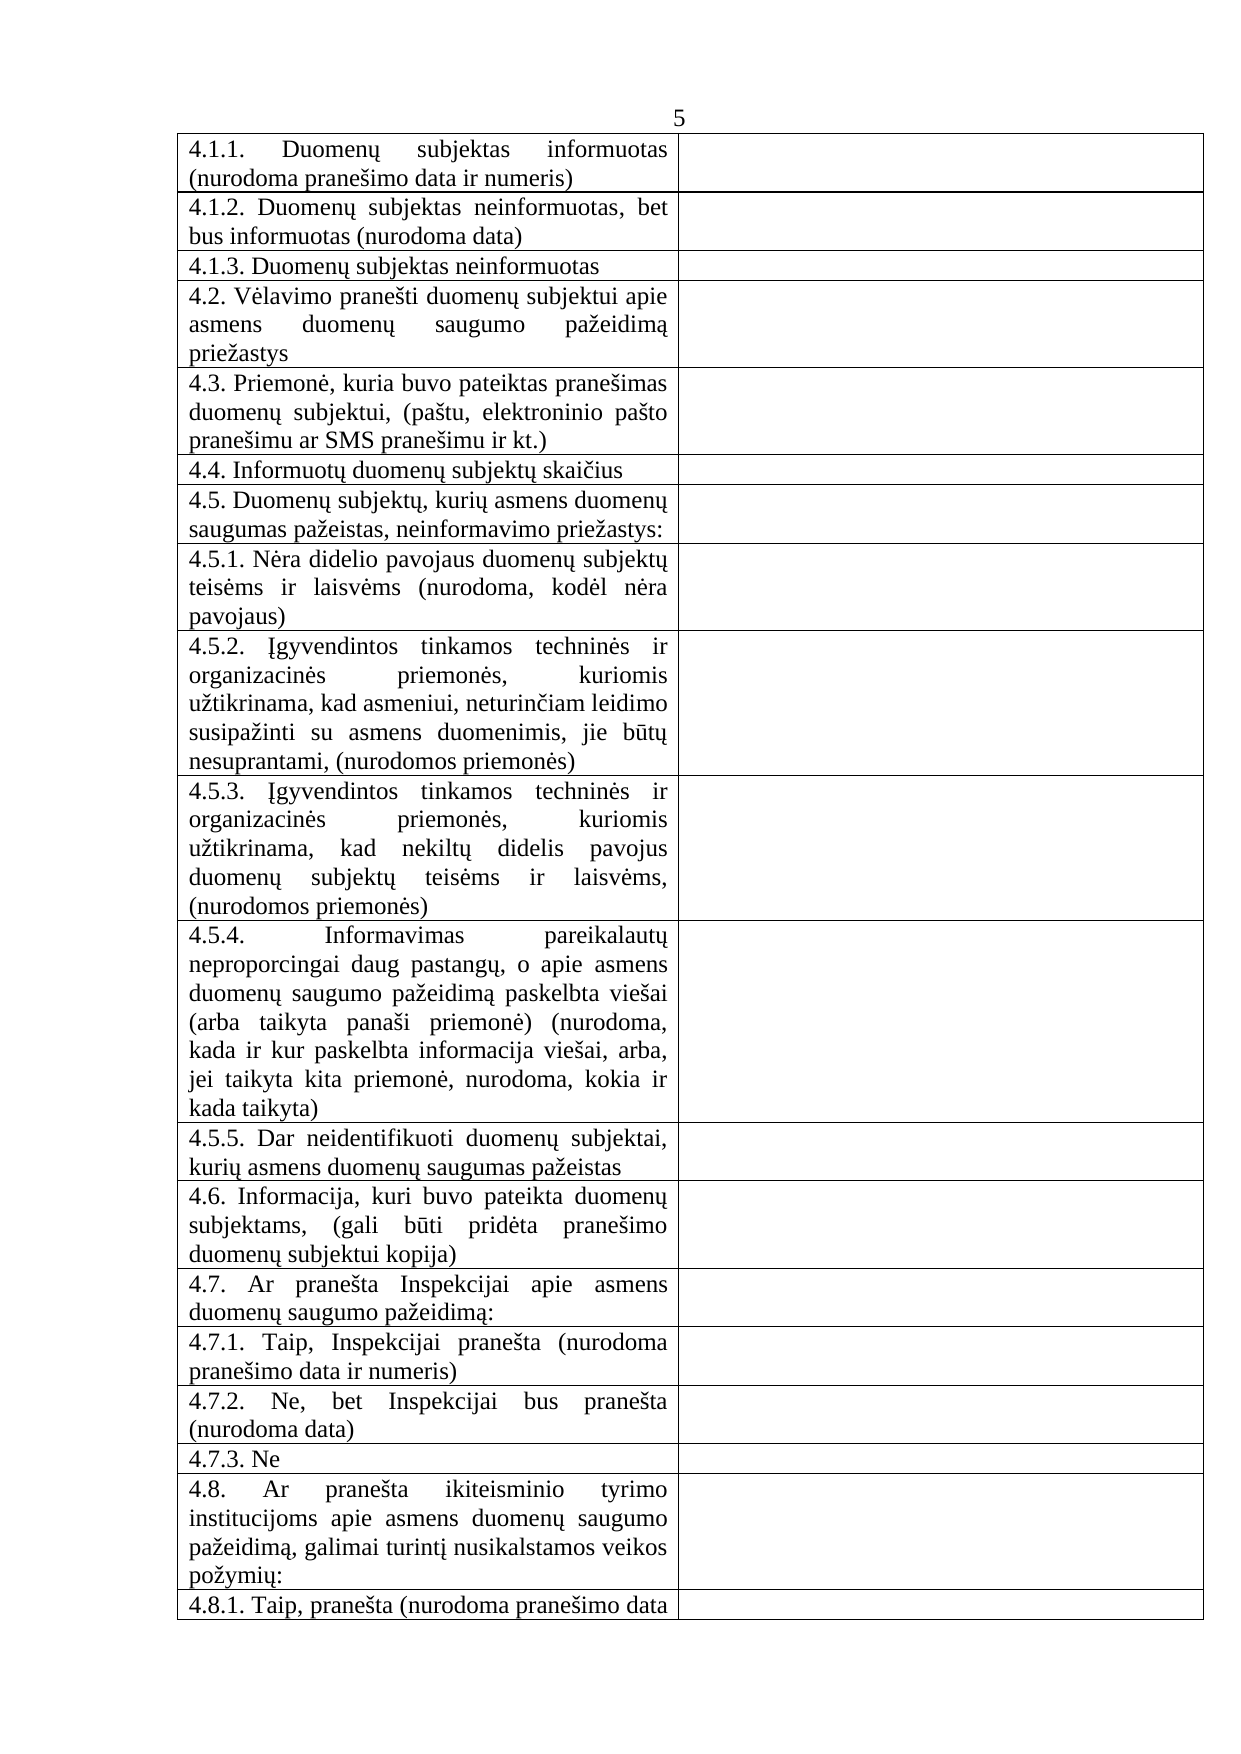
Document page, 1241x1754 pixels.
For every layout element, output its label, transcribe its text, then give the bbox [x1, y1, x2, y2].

table_cell [679, 368, 1203, 454]
table_cell 4.5. Duomenų subjektų, kurių asmens duomenų saugumas pažeistas, neinformavimo priežastys: [178, 485, 678, 543]
table_cell [679, 251, 1203, 280]
table_cell 4.5.1. Nėra didelio pavojaus duomenų subjektų teisėms ir laisvėms (nurodoma, kodėl nėra pavojaus) [178, 544, 678, 630]
table_cell [679, 631, 1203, 775]
table_cell [679, 1327, 1203, 1385]
table_cell [679, 544, 1203, 630]
table_cell [679, 776, 1203, 919]
table_cell 4.3. Priemonė, kuria buvo pateiktas pranešimas duomenų subjektui, (paštu, elektroninio pašto pranešimu ar SMS pranešimu ir kt.) [178, 368, 678, 454]
table_cell [679, 1474, 1203, 1589]
table_cell [679, 455, 1203, 484]
table_cell 4.1.1. Duomenų subjektas informuotas (nurodoma pranešimo data ir numeris) [178, 134, 678, 191]
table_cell [679, 1444, 1203, 1473]
table_cell 4.2. Vėlavimo pranešti duomenų subjektui apie asmens duomenų saugumo pažeidimą priežastys [178, 281, 678, 367]
table_cell 4.5.5. Dar neidentifikuoti duomenų subjektai, kurių asmens duomenų saugumas pažeistas [178, 1123, 678, 1180]
table_cell [679, 134, 1203, 191]
table_cell 4.7.1. Taip, Inspekcijai pranešta (nurodoma pranešimo data ir numeris) [178, 1327, 678, 1385]
table_cell [679, 1386, 1203, 1443]
table_cell 4.7. Ar pranešta Inspekcijai apie asmens duomenų saugumo pažeidimą: [178, 1269, 678, 1326]
table_cell 4.5.3. Įgyvendintos tinkamos techninės ir organizacinės priemonės, kuriomis užtikrinama, kad nekiltų didelis pavojus duomenų subjektų teisėms ir laisvėms, (nurodomos priemonės) [178, 776, 678, 919]
table_cell [679, 193, 1203, 250]
table_cell 4.8.1. Taip, pranešta (nurodoma pranešimo data [178, 1590, 678, 1619]
table_cell [679, 921, 1203, 1122]
table_cell [679, 1123, 1203, 1180]
table_cell 4.5.2. Įgyvendintos tinkamos techninės ir organizacinės priemonės, kuriomis užtikrinama, kad asmeniui, neturinčiam leidimo susipažinti su asmens duomenimis, jie būtų nesuprantami, (nurodomos priemonės) [178, 631, 678, 775]
table_cell 4.7.3. Ne [178, 1444, 678, 1473]
table_cell [679, 1181, 1203, 1268]
table_cell [679, 485, 1203, 543]
table_cell [679, 281, 1203, 367]
table_cell [679, 1590, 1203, 1619]
table_cell 4.6. Informacija, kuri buvo pateikta duomenų subjektams, (gali būti pridėta pranešimo duomenų subjektui kopija) [178, 1181, 678, 1268]
table_cell [679, 1269, 1203, 1326]
table_cell 4.8. Ar pranešta ikiteisminio tyrimo institucijoms apie asmens duomenų saugumo pažeidimą, galimai turintį nusikalstamos veikos požymių: [178, 1474, 678, 1589]
table_cell 4.1.3. Duomenų subjektas neinformuotas [178, 251, 678, 280]
table_cell 4.5.4. Informavimas pareikalautų neproporcingai daug pastangų, o apie asmens duomenų saugumo pažeidimą paskelbta viešai (arba taikyta panaši priemonė) (nurodoma, kada ir kur paskelbta informacija viešai, arba, jei taikyta kita priemonė, nurodoma, kokia ir kada taikyta) [178, 921, 678, 1122]
table_cell 4.4. Informuotų duomenų subjektų skaičius [178, 455, 678, 484]
table_cell 4.1.2. Duomenų subjektas neinformuotas, bet bus informuotas (nurodoma data) [178, 193, 678, 250]
table_cell 4.7.2. Ne, bet Inspekcijai bus pranešta (nurodoma data) [178, 1386, 678, 1443]
